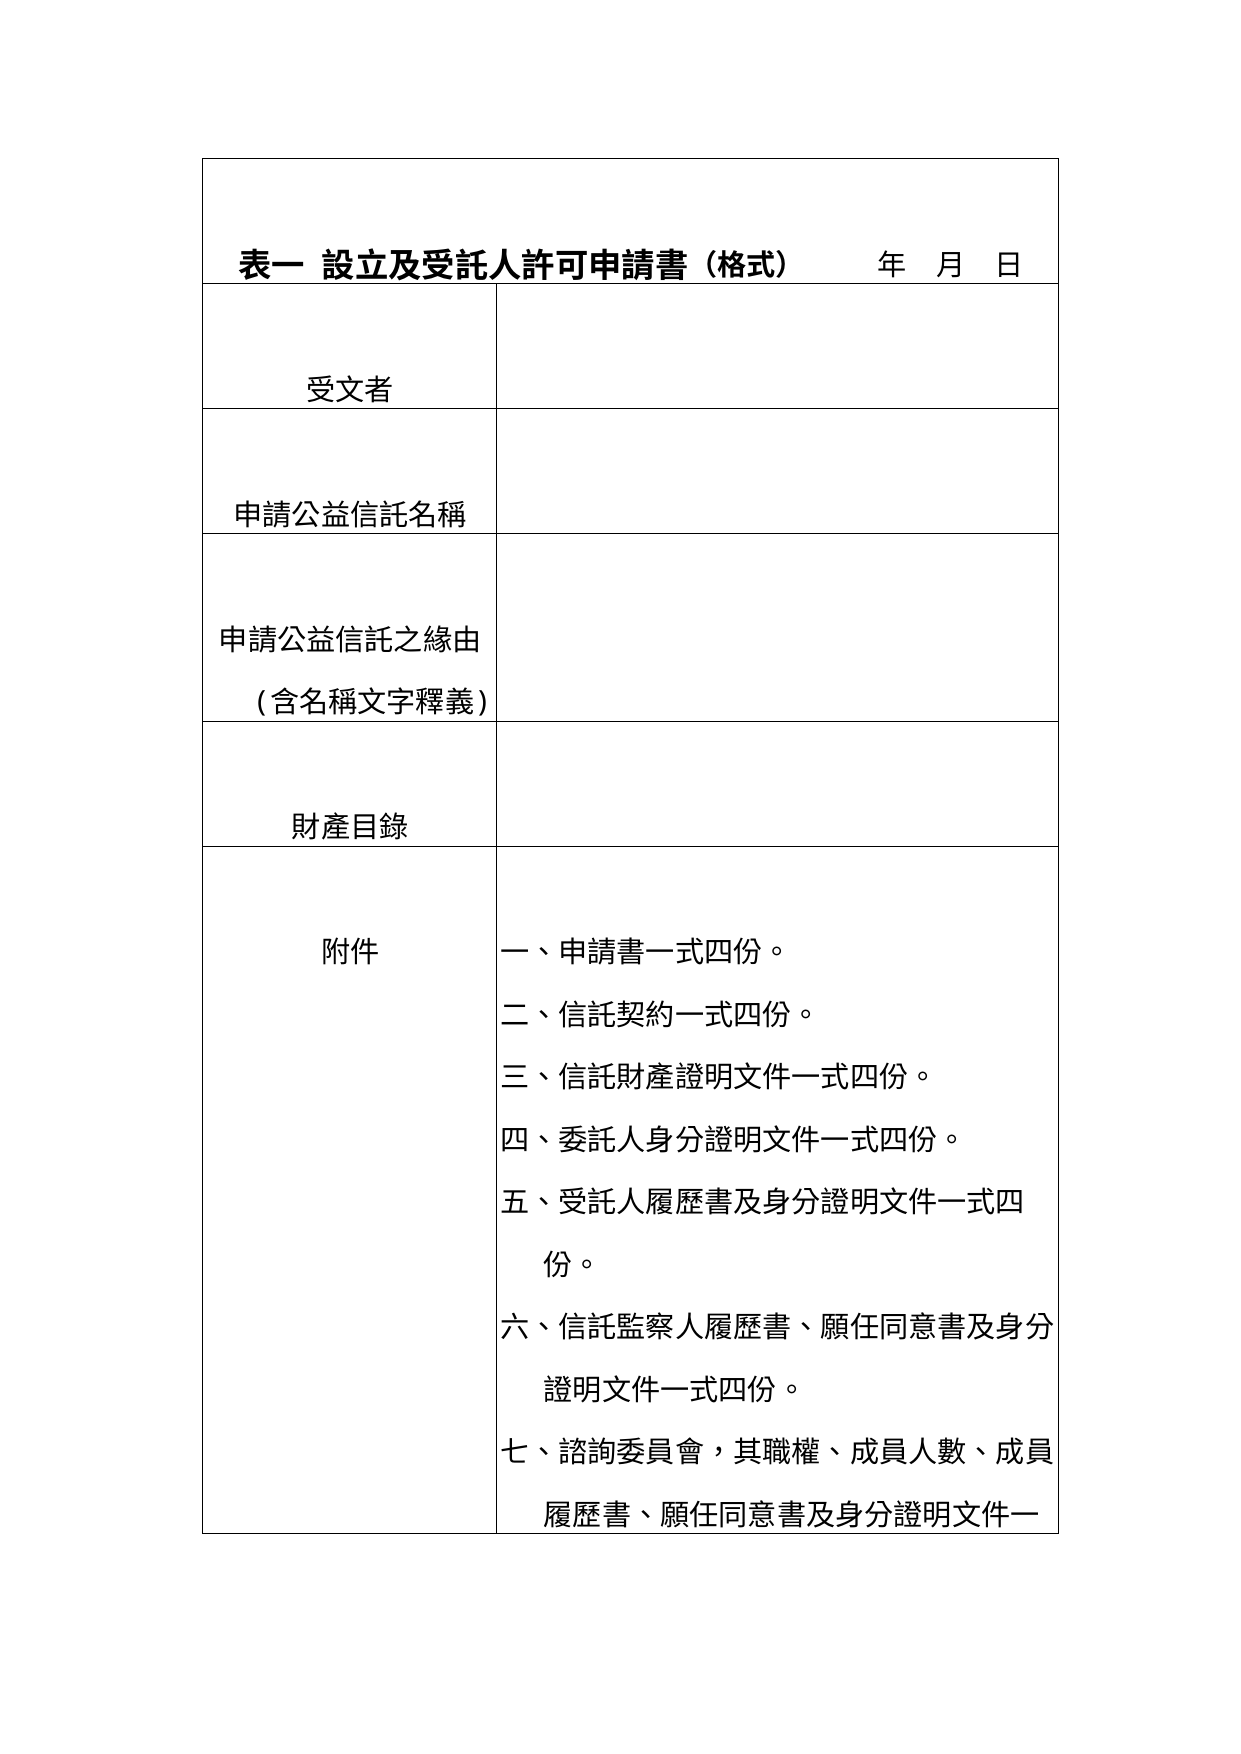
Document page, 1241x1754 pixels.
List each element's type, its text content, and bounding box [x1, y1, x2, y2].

table_cell [497, 409, 1058, 533]
table_cell [497, 284, 1058, 408]
table_cell [497, 722, 1058, 846]
table_cell 申請公益信託名稱 [203, 409, 496, 533]
table_cell 附件 [203, 847, 496, 1533]
table_header 表一 設立及受託人許可申請書（格式） 年 月 日 [203, 159, 1058, 283]
table_cell [497, 534, 1058, 721]
table_cell 受文者 [203, 284, 496, 408]
table_cell 財產目錄 [203, 722, 496, 846]
table_cell 一、申請書一式四份。 二、信託契約一式四份。 三、信託財產證明文件一式四份。 四、委託人身分證明文件一式四份。 五、受託人履歷書及身分證明文件一式四份。 六、信託監察人履歷書、願任同意書及身分證明文件一式四份。 七、諮詢委員會，其職權、成員人數、成員履歷書、願任同意書及身分證明文件一 [497, 847, 1058, 1533]
table_cell 申請公益信託之緣由(含名稱文字釋義) [203, 534, 496, 721]
